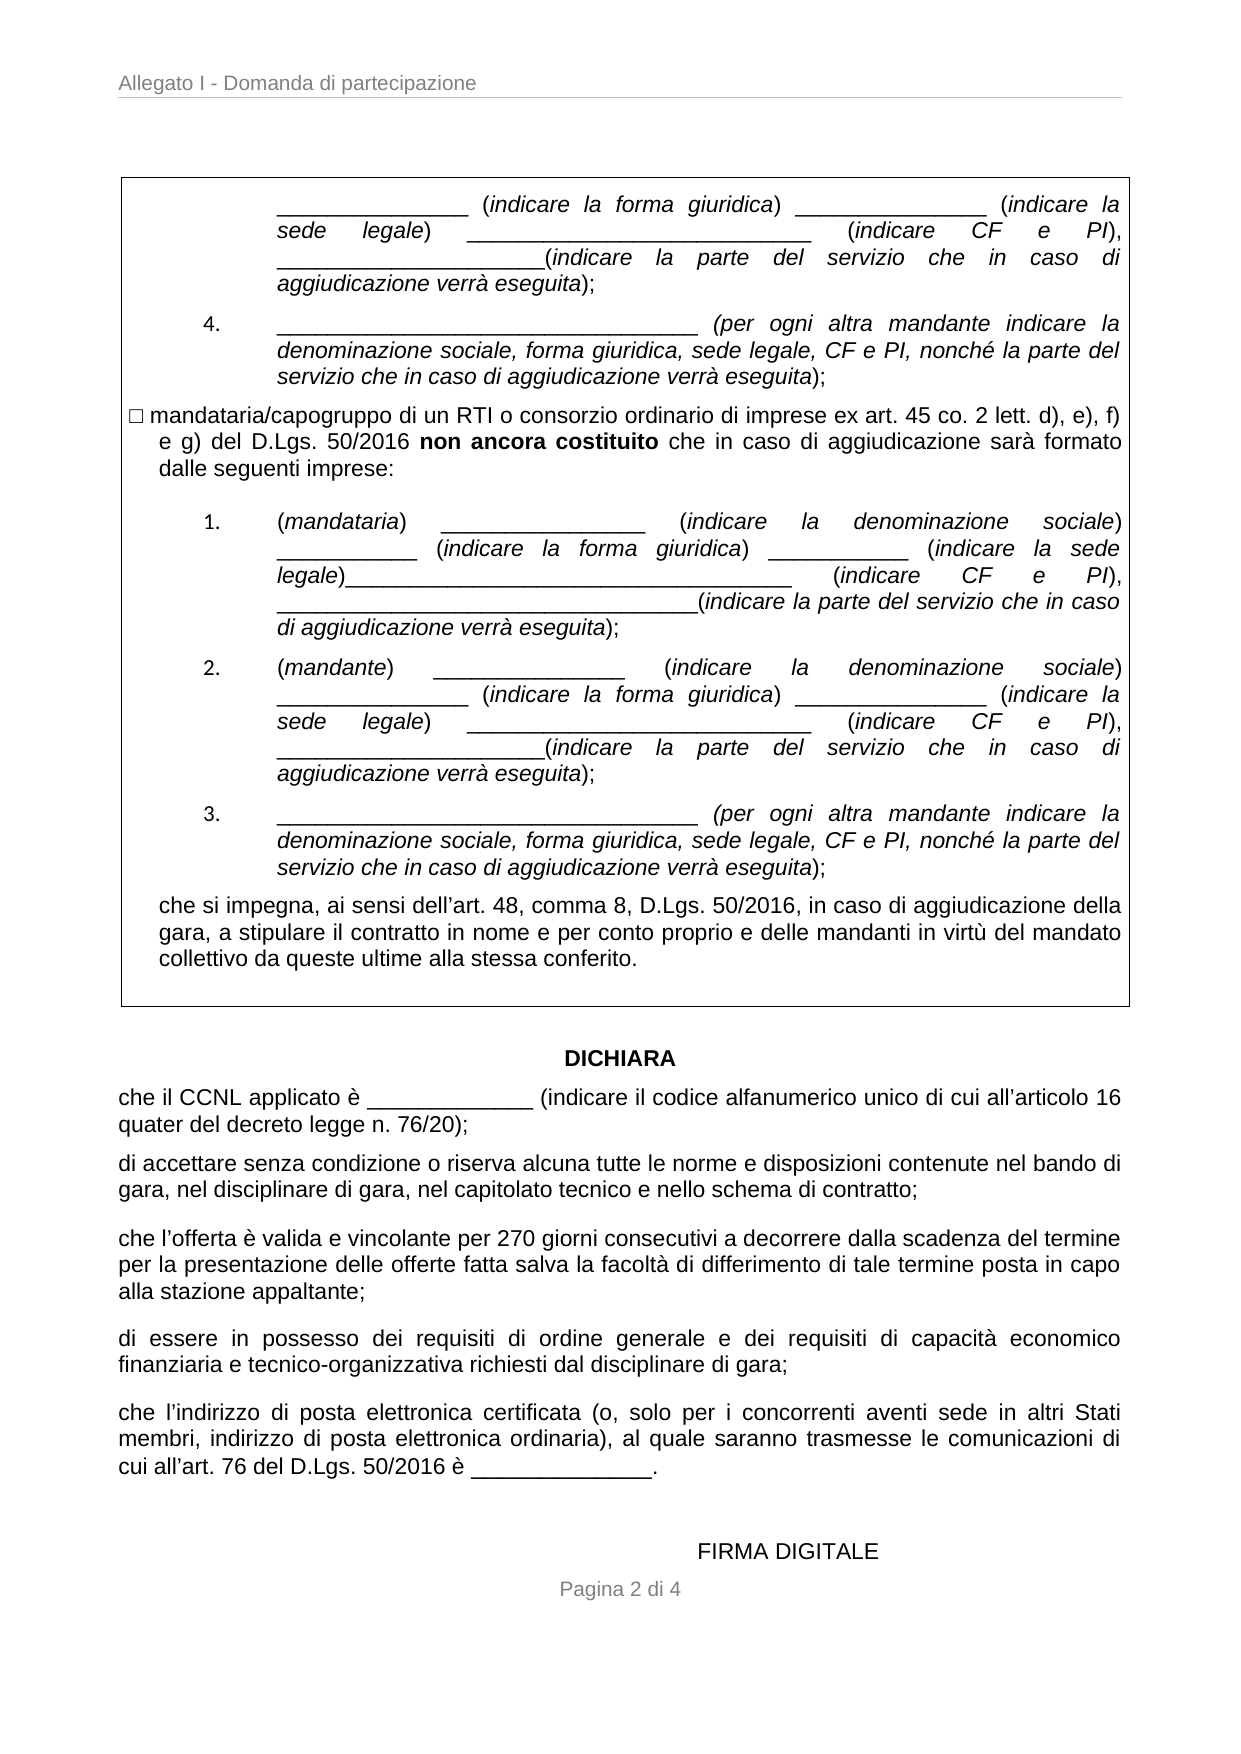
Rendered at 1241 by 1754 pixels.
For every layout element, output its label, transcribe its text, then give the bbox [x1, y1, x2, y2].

table_header _______________ (indicare la forma giuridica) _______________ (indicare la sede legale) ___________________________ (indicare CF e PI), _____________________(indicare la parte del servizio che in caso di aggiudicazione verrà eseguita); _________________________________ (per ogni altra mandante indicare la denominazione sociale, forma giuridica, sede legale, CF e PI, nonché la parte del servizio che in caso di aggiudicazione verrà eseguita); □ mandataria/capogruppo di un RTI o consorzio ordinario di imprese ex art. 45 co. 2 lett. d), e), f) e g) del D.Lgs. 50/2016 non ancora costituito che in caso di aggiudicazione sarà formato dalle seguenti imprese: (mandataria) ________________ (indicare la denominazione sociale) ___________ (indicare la forma giuridica) ___________ (indicare la sede legale)___________________________________ (indicare CF e PI), _________________________________(indicare la parte del servizio che in caso di aggiudicazione verrà eseguita); (mandante) _______________ (indicare la denominazione sociale) _______________ (indicare la forma giuridica) _______________ (indicare la sede legale) ___________________________ (indicare CF e PI), _____________________(indicare la parte del servizio che in caso di aggiudicazione verrà eseguita); _________________________________ (per ogni altra mandante indicare la denominazione sociale, forma giuridica, sede legale, CF e PI, nonché la parte del servizio che in caso di aggiudicazione verrà eseguita); che si impegna, ai sensi dell’art. 48, comma 8, D.Lgs. 50/2016, in caso di aggiudicazione della gara, a stipulare il contratto in nome e per conto proprio e delle mandanti in virtù del mandato collettivo da queste ultime alla stessa conferito. [122, 178, 1129, 1006]
text FIRMA DIGITALE [118, 1538, 1122, 1564]
text DICHIARA [118, 1045, 1122, 1072]
text che l’indirizzo di posta elettronica certificata (o, solo per i concorrenti aventi sede in altri Stati membri, indirizzo di posta elettronica ordinaria), al quale saranno trasmesse le comunicazioni di cui all’art. 76 del D.Lgs. 50/2016 è _____________. [118, 1398, 1122, 1480]
text di accettare senza condizione o riserva alcuna tutte le norme e disposizioni contenute nel bando di gara, nel disciplinare di gara, nel capitolato tecnico e nello schema di contratto; [118, 1149, 1122, 1202]
text di essere in possesso dei requisiti di ordine generale e dei requisiti di capacità economico finanziaria e tecnico-organizzativa richiesti dal disciplinare di gara; [118, 1325, 1122, 1378]
text che il CCNL applicato è _____________ (indicare il codice alfanumerico unico di cui all’articolo 16 quater del decreto legge n. 76/20); [118, 1084, 1122, 1137]
text che l’offerta è valida e vincolante per 270 giorni consecutivi a decorrere dalla scadenza del termine per la presentazione delle offerte fatta salva la facoltà di differimento di tale termine posta in capo alla stazione appaltante; [118, 1225, 1122, 1304]
